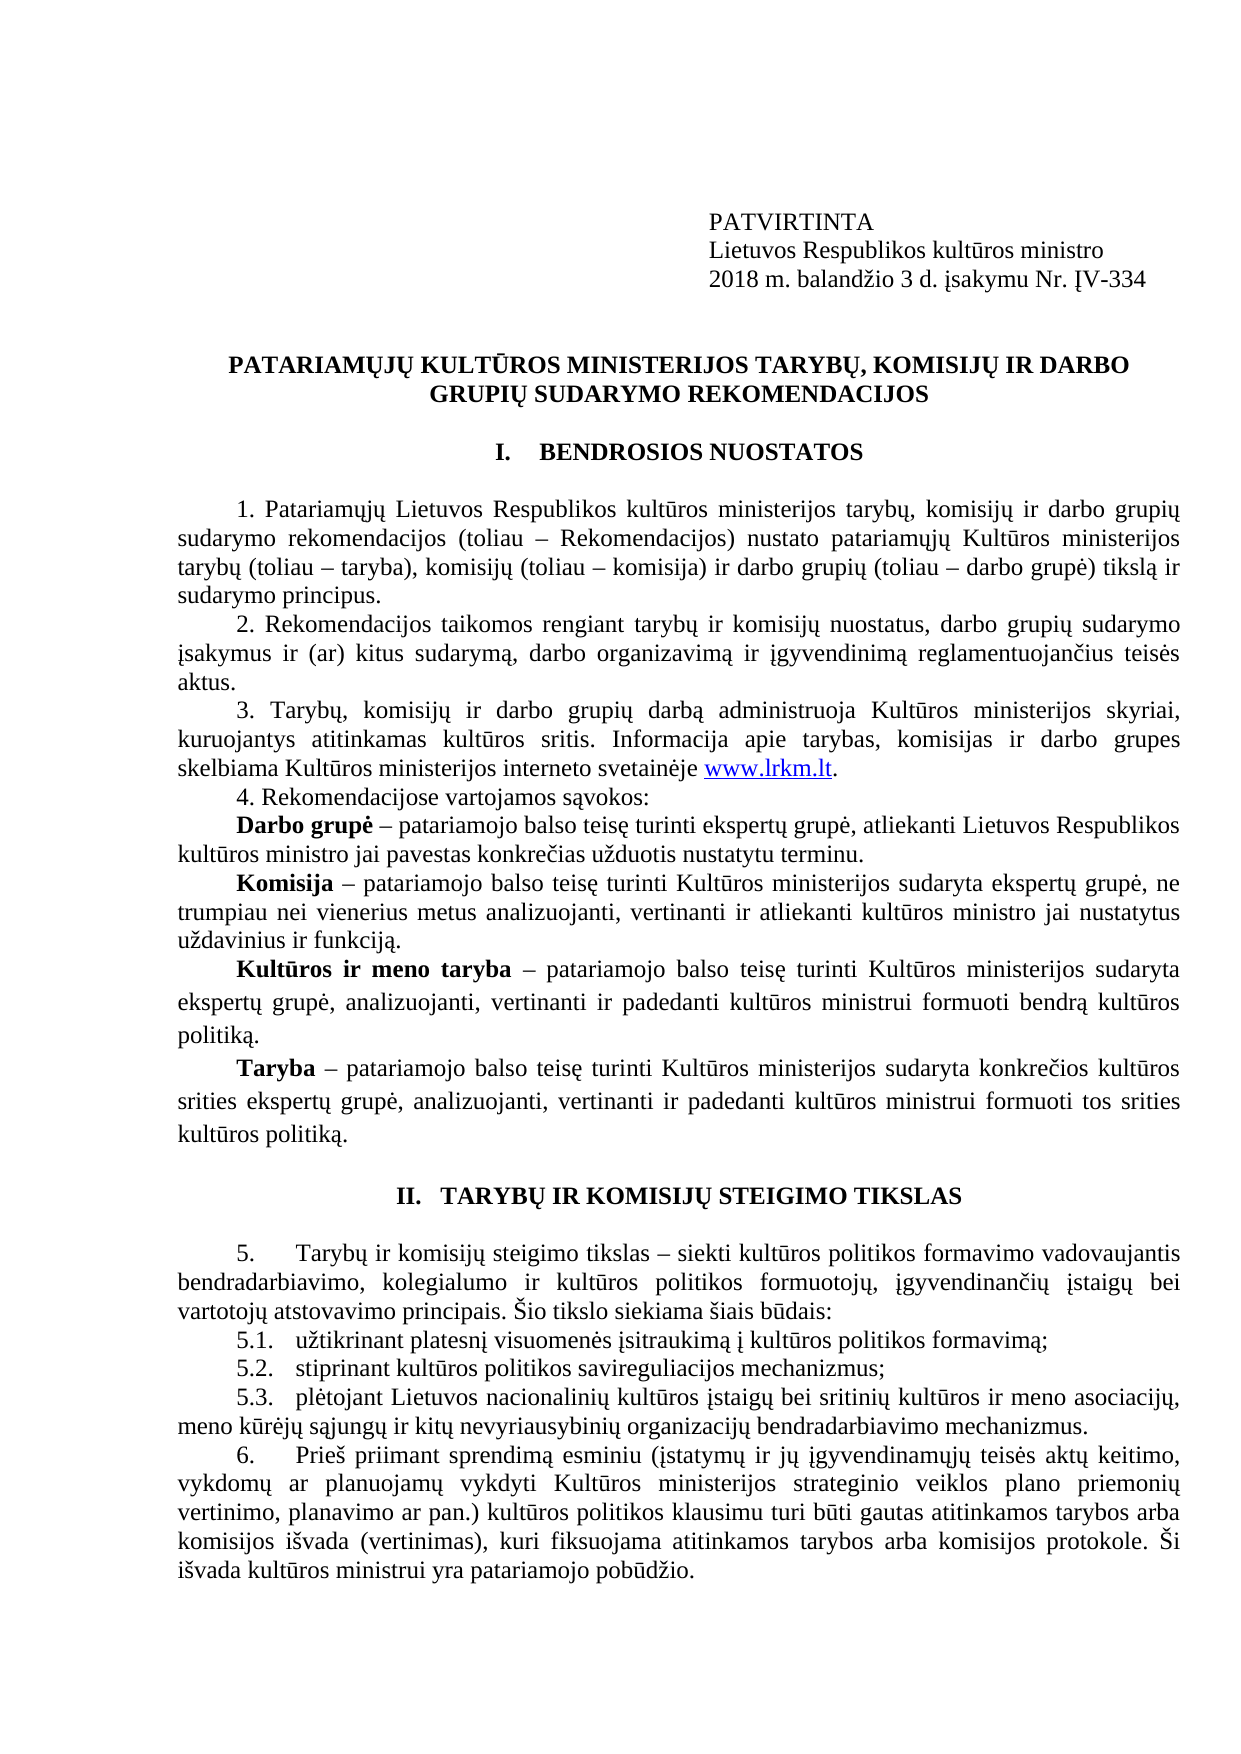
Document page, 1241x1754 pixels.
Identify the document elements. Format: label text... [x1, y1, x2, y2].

text 2018 m. balandžio 3 d. įsakymu Nr. ĮV-334 [177, 264, 1181, 293]
text 5.1. užtikrinant platesnį visuomenės įsitraukimą į kultūros politikos formavimą; [177, 1325, 1181, 1353]
text PATARIAMŲJŲ KULTŪROS MINISTERIJOS TARYBŲ, KOMISIJŲ IR DARBO GRUPIŲ SUDARYMO REKOMENDACIJOS [177, 350, 1181, 408]
text II. TARYBŲ IR KOMISIJŲ STEIGIMO TIKSLAS [177, 1181, 1181, 1210]
text Darbo grupė – patariamojo balso teisę turinti ekspertų grupė, atliekanti Lietuvos Respublikos kultūros ministro jai pavestas konkrečias užduotis nustatytu terminu. [177, 810, 1181, 868]
text Komisija – patariamojo balso teisę turinti Kultūros ministerijos sudaryta ekspertų grupė, ne trumpiau nei vienerius metus analizuojanti, vertinanti ir atliekanti kultūros ministro jai nustatytus uždavinius ir funkciją. [177, 868, 1181, 954]
text 5.2. stiprinant kultūros politikos savireguliacijos mechanizmus; [177, 1353, 1181, 1382]
text 6. Prieš priimant sprendimą esminiu (įstatymų ir jų įgyvendinamųjų teisės aktų keitimo, vykdomų ar planuojamų vykdyti Kultūros ministerijos strateginio veiklos plano priemonių vertinimo, planavimo ar pan.) kultūros politikos klausimu turi būti gautas atitinkamos tarybos arba komisijos išvada (vertinimas), kuri fiksuojama atitinkamos tarybos arba komisijos protokole. Ši išvada kultūros ministrui yra patariamojo pobūdžio. [177, 1440, 1181, 1583]
text 3. Tarybų, komisijų ir darbo grupių darbą administruoja Kultūros ministerijos skyriai, kuruojantys atitinkamas kultūros sritis. Informacija apie tarybas, komisijas ir darbo grupes skelbiama Kultūros ministerijos interneto svetainėje www.lrkm.lt. [177, 695, 1181, 782]
text 1. Patariamųjų Lietuvos Respublikos kultūros ministerijos tarybų, komisijų ir darbo grupių sudarymo rekomendacijos (toliau – Rekomendacijos) nustato patariamųjų Kultūros ministerijos tarybų (toliau – taryba), komisijų (toliau – komisija) ir darbo grupių (toliau – darbo grupė) tikslą ir sudarymo principus. [177, 494, 1181, 609]
text Lietuvos Respublikos kultūros ministro [177, 235, 1181, 264]
text PATVIRTINTA [177, 207, 1181, 235]
text 5.3. plėtojant Lietuvos nacionalinių kultūros įstaigų bei sritinių kultūros ir meno asociacijų, meno kūrėjų sąjungų ir kitų nevyriausybinių organizacijų bendradarbiavimo mechanizmus. [177, 1382, 1181, 1440]
text Taryba – patariamojo balso teisę turinti Kultūros ministerijos sudaryta konkrečios kultūros srities ekspertų grupė, analizuojanti, vertinanti ir padedanti kultūros ministrui formuoti tos srities kultūros politiką. [177, 1053, 1181, 1148]
text 2. Rekomendacijos taikomos rengiant tarybų ir komisijų nuostatus, darbo grupių sudarymo įsakymus ir (ar) kitus sudarymą, darbo organizavimą ir įgyvendinimą reglamentuojančius teisės aktus. [177, 609, 1181, 695]
text 5. Tarybų ir komisijų steigimo tikslas – siekti kultūros politikos formavimo vadovaujantis bendradarbiavimo, kolegialumo ir kultūros politikos formuotojų, įgyvendinančių įstaigų bei vartotojų atstovavimo principais. Šio tikslo siekiama šiais būdais: [177, 1238, 1181, 1325]
text 4. Rekomendacijose vartojamos sąvokos: [177, 782, 1181, 810]
text Kultūros ir meno taryba – patariamojo balso teisę turinti Kultūros ministerijos sudaryta ekspertų grupė, analizuojanti, vertinanti ir padedanti kultūros ministrui formuoti bendrą kultūros politiką. [177, 954, 1181, 1049]
text I. BENDROSIOS NUOSTATOS [177, 437, 1181, 465]
